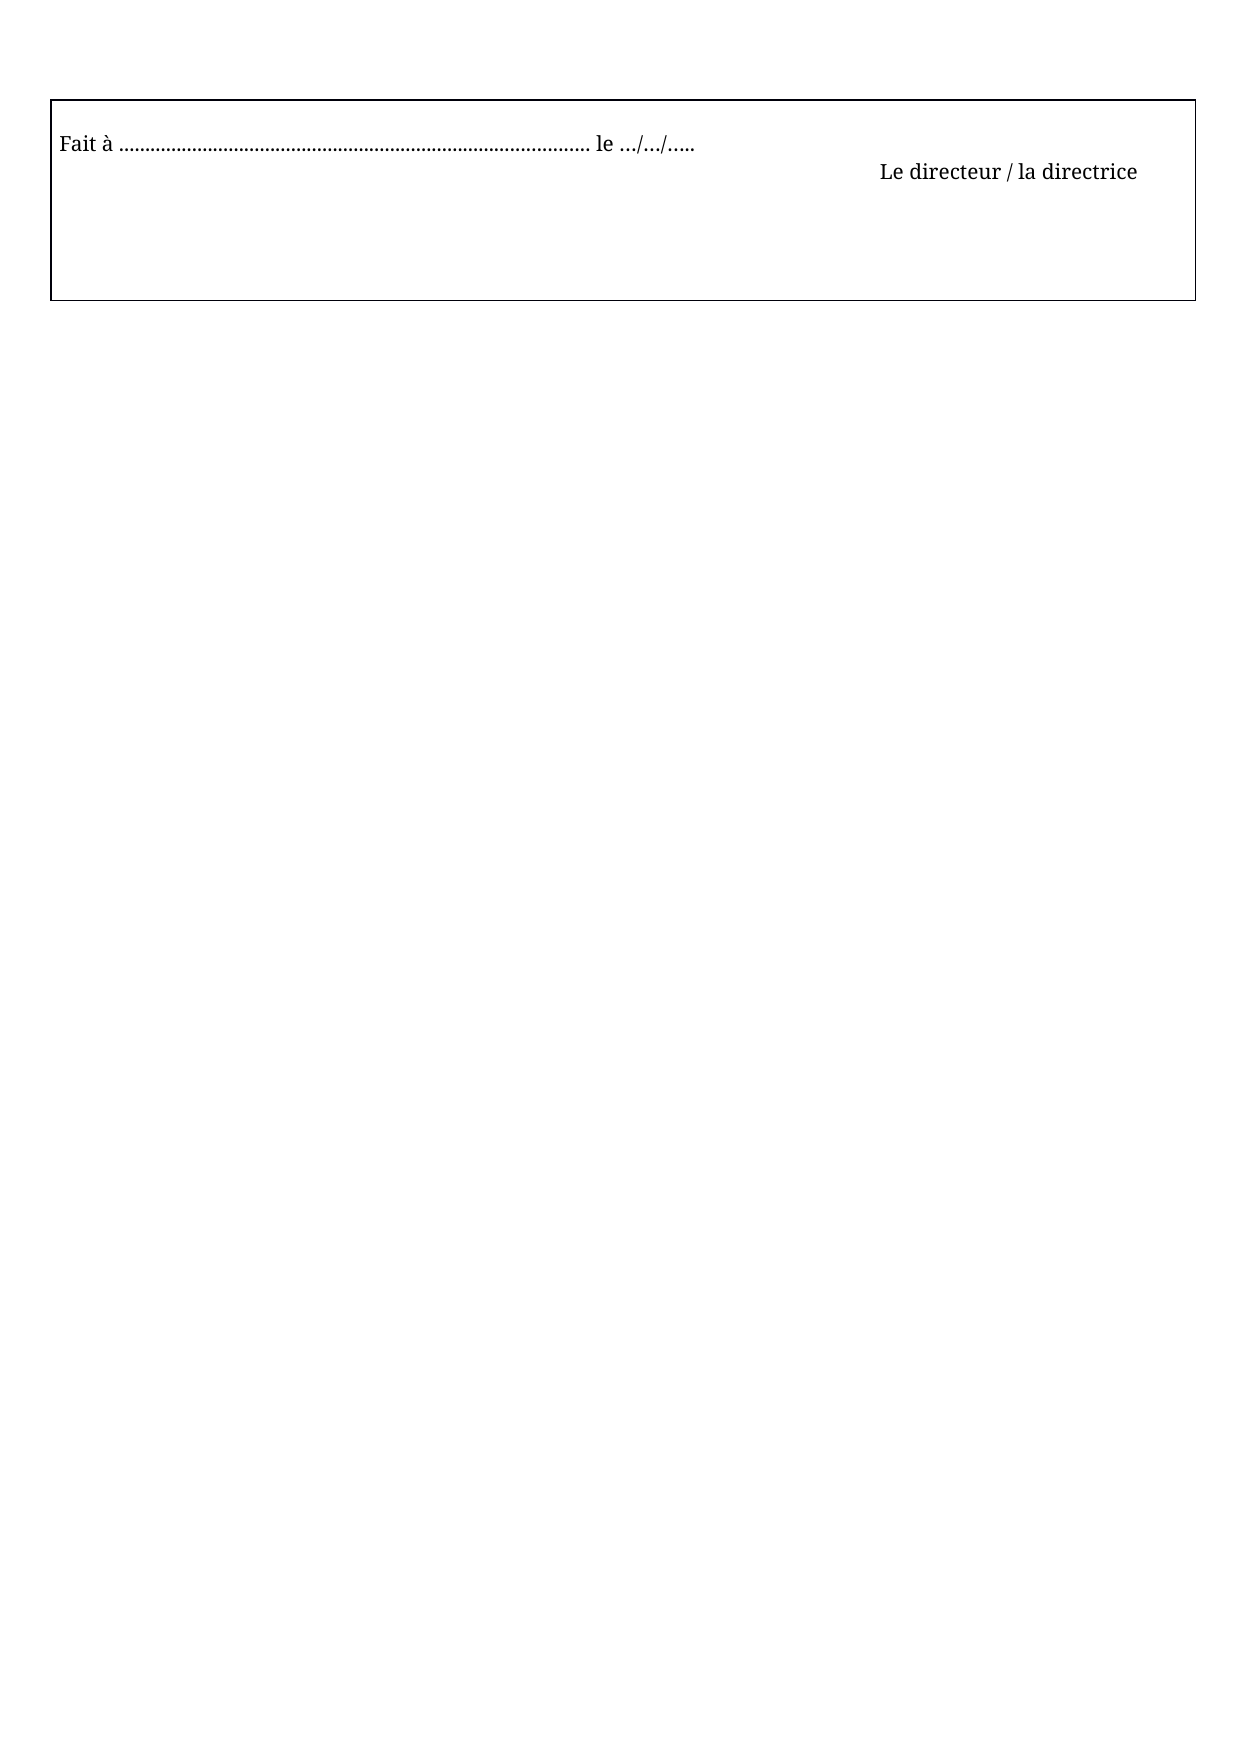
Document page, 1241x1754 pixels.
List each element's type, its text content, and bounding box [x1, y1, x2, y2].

table_cell Fait à le …/…/….. Le directeur / la directrice [52, 101, 1195, 300]
